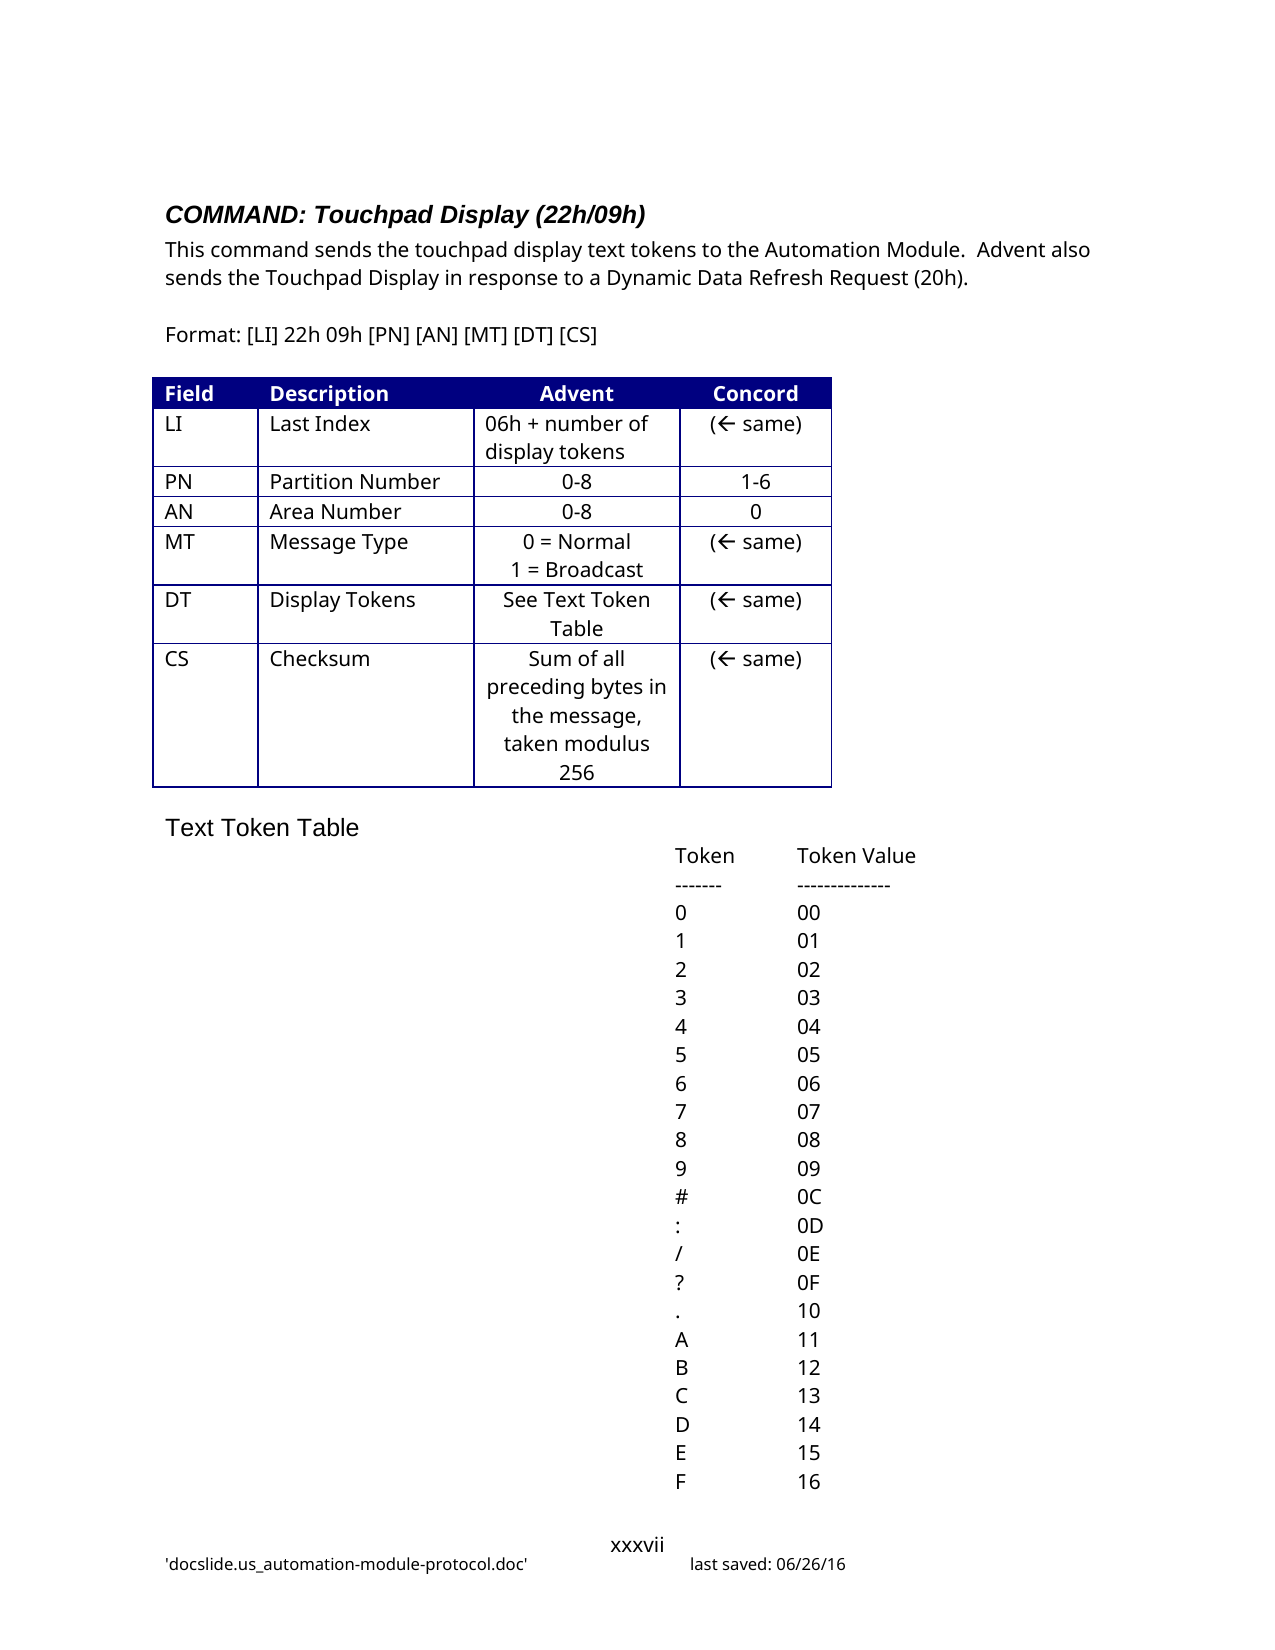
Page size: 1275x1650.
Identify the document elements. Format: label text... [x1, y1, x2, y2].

text 9 09 [675, 1154, 1110, 1182]
table_cell CS [154, 644, 257, 786]
table_cell MT [154, 527, 257, 584]
table_cell AN [154, 497, 257, 526]
text Format: [LI] 22h 09h [PN] [AN] [MT] [DT] [CS] [165, 320, 1110, 349]
table_cell ( same) [681, 527, 831, 584]
text E 15 [675, 1438, 1110, 1467]
table_header Concord [681, 379, 831, 407]
table_header Description [259, 379, 473, 407]
table_cell 0 = Normal 1 = Broadcast [475, 527, 679, 584]
table_cell DT [154, 586, 257, 642]
table_cell Last Index [259, 409, 473, 466]
text / 0E [675, 1239, 1110, 1268]
text 5 05 [675, 1040, 1110, 1069]
table_header Advent [475, 379, 679, 407]
text . 10 [675, 1296, 1110, 1325]
text 6 06 [675, 1069, 1110, 1097]
text ------- -------------- [675, 870, 1110, 898]
table_cell Sum of all preceding bytes in the message, taken modulus 256 [475, 644, 679, 786]
table_header Field [154, 379, 257, 407]
table_cell See Text Token Table [475, 586, 679, 642]
text 0 00 [675, 898, 1110, 927]
table_cell 06h + number of display tokens [475, 409, 679, 466]
text 4 04 [675, 1012, 1110, 1040]
text # 0C [675, 1182, 1110, 1211]
text F 16 [675, 1467, 1110, 1495]
text ? 0F [675, 1268, 1110, 1296]
table_cell LI [154, 409, 257, 466]
text B 12 [675, 1353, 1110, 1382]
table_cell 0 [681, 497, 831, 526]
text 3 03 [675, 983, 1110, 1012]
text 7 07 [675, 1097, 1110, 1126]
text This command sends the touchpad display text tokens to the Automation Module. Advent also sends the Touchpad Display in response to a Dynamic Data Refresh Request (20h). [165, 235, 1110, 292]
table_cell ( same) [681, 409, 831, 466]
table_cell Partition Number [259, 467, 473, 496]
table_cell ( same) [681, 644, 831, 786]
table_cell Display Tokens [259, 586, 473, 642]
text Token Token Value [675, 841, 1110, 870]
subtitle Text Token Table [165, 813, 600, 842]
table_cell 0-8 [475, 467, 679, 496]
text 1 01 [675, 927, 1110, 955]
table_cell Message Type [259, 527, 473, 584]
text A 11 [675, 1325, 1110, 1353]
table_cell Area Number [259, 497, 473, 526]
table_cell Checksum [259, 644, 473, 786]
table_cell 0-8 [475, 497, 679, 526]
text : 0D [675, 1211, 1110, 1239]
subtitle COMMAND: Touchpad Display (22h/09h) [165, 200, 1110, 229]
text C 13 [675, 1382, 1110, 1410]
text D 14 [675, 1410, 1110, 1438]
text 8 08 [675, 1126, 1110, 1154]
table_cell ( same) [681, 586, 831, 642]
table_cell PN [154, 467, 257, 496]
text 2 02 [675, 955, 1110, 983]
table_cell 1-6 [681, 467, 831, 496]
